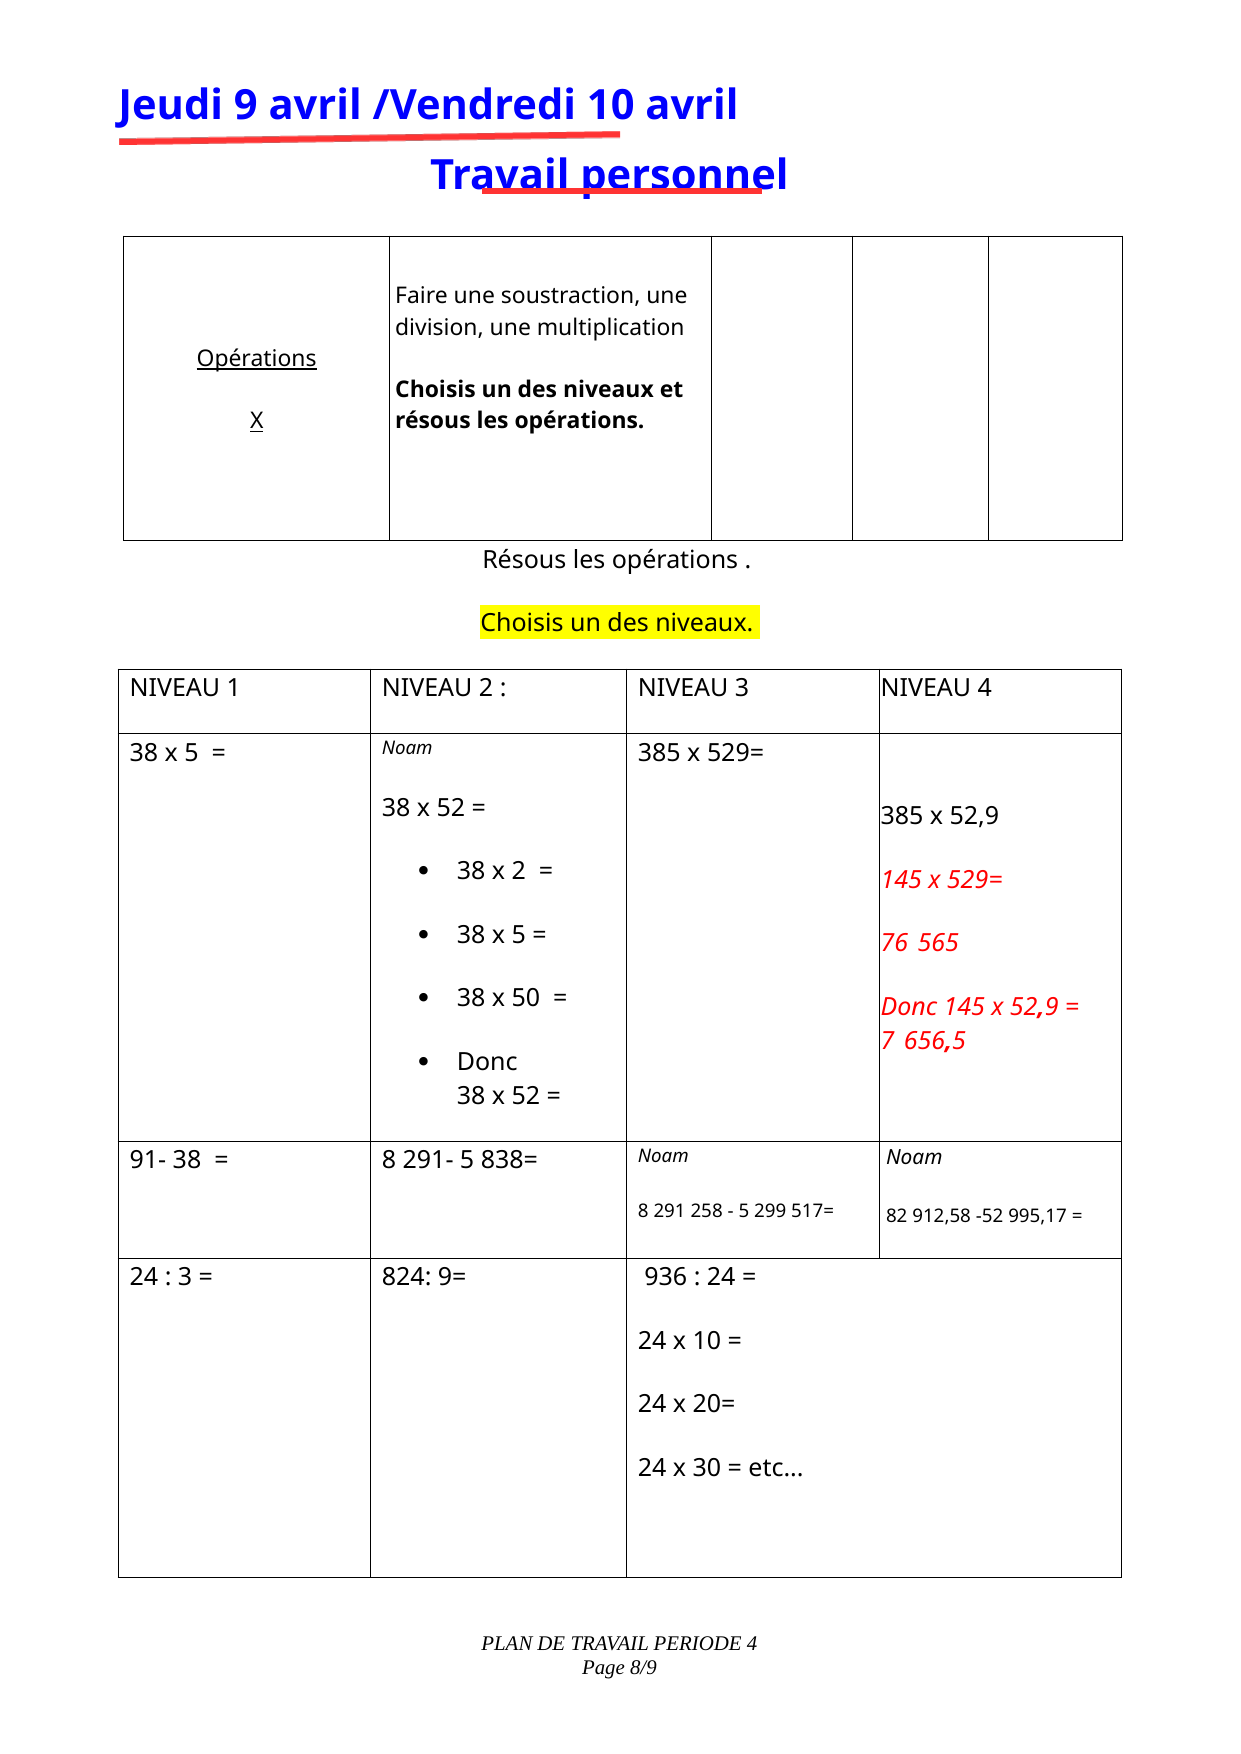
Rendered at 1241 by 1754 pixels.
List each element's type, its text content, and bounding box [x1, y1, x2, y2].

table_header [712, 237, 852, 540]
picture [118, 131, 623, 145]
table_header [853, 237, 988, 540]
text Résous les opérations . [118, 541, 1122, 576]
table_cell 91- 38 = [119, 1142, 370, 1258]
table_header NIVEAU 2 : [371, 670, 626, 733]
table_header NIVEAU 3 [627, 670, 879, 733]
table_header Opérations X [124, 237, 389, 540]
table_cell Noam 38 x 52 = 38 x 2 = 38 x 5 = 38 x 50 = Donc 38 x 52 = [371, 734, 626, 1141]
table_header NIVEAU 4 [880, 670, 1121, 733]
table_cell 385 x 529= [627, 734, 879, 1141]
table_cell Noam 82 912,58 -52 995,17 = [880, 1142, 1121, 1258]
table_cell Noam 8 291 258 - 5 299 517= [627, 1142, 879, 1258]
table_header NIVEAU 1 [119, 670, 370, 733]
table_header [989, 237, 1122, 540]
table_header Faire une soustraction, une division, une multiplication Choisis un des niveaux et résous les opérations. [390, 237, 711, 540]
table_cell 385 x 52,9 145 x 529= 76 565 Donc 145 x 52,9 = 7 656,5 [880, 734, 1121, 1141]
table_cell 24 : 3 = [119, 1259, 370, 1577]
table_cell 824: 9= [371, 1259, 626, 1577]
table_cell 38 x 5 = [119, 734, 370, 1141]
text Choisis un des niveaux. [118, 605, 1122, 639]
table_cell 936 : 24 = 24 x 10 = 24 x 20= 24 x 30 = etc... [627, 1259, 1121, 1577]
table_cell 8 291- 5 838= [371, 1142, 626, 1258]
